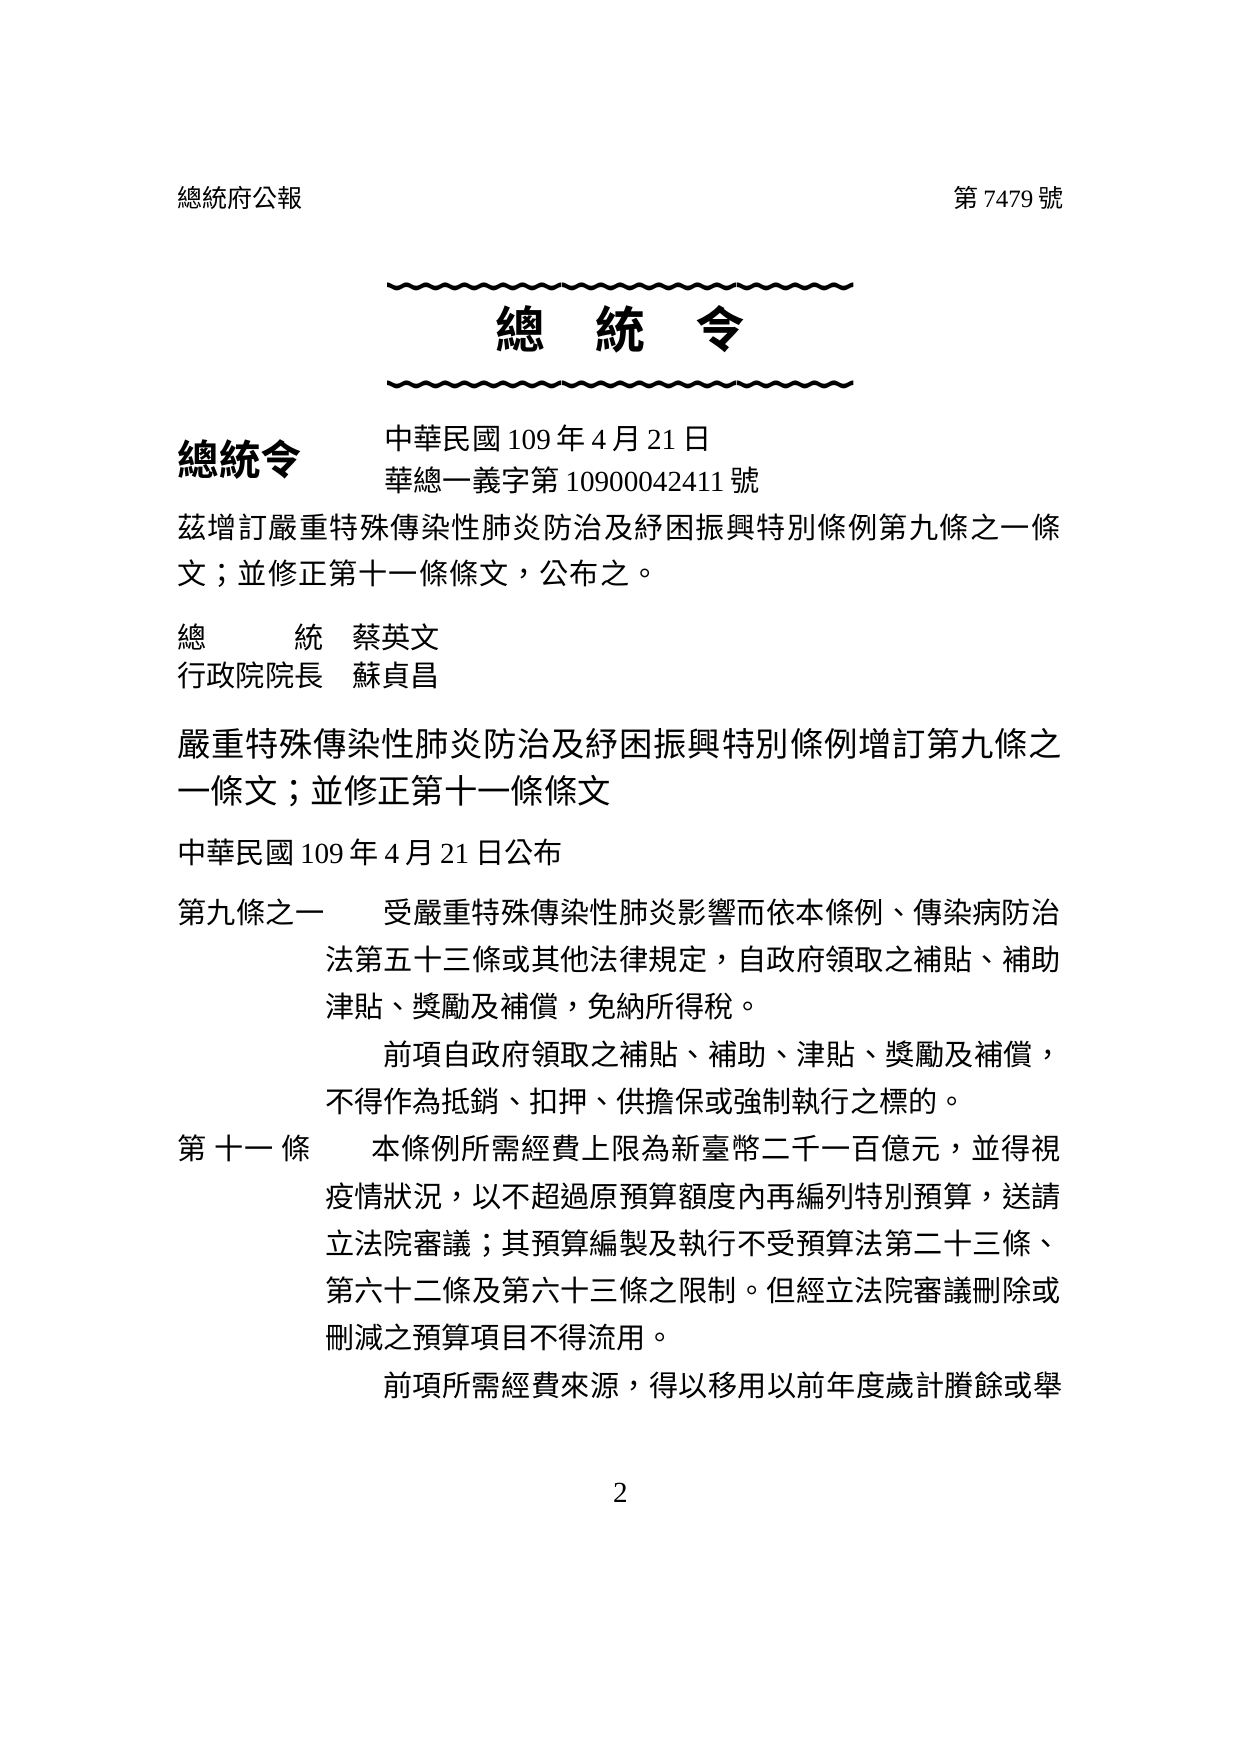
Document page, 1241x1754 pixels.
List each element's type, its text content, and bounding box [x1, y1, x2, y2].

text 總統令 [177, 291, 1063, 363]
table_header 總統令 [174, 413, 381, 502]
text 第九條之一 受嚴重特殊傳染性肺炎影響而依本條例、傳染病防治法第五十三條或其他法律規定，自政府領取之補貼、補助、津貼、獎勵及補償，免納所得稅。 [177, 885, 1063, 1027]
text 第 十一 條 本條例所需經費上限為新臺幣二千一百億元，並得視疫情狀況，以不超過原預算額度內再編列特別預算，送請立法院審議；其預算編製及執行不受預算法第二十三條、第六十二條及第六十三條之限制。但經立法院審議刪除或刪減之預算項目不得流用。 [177, 1122, 1063, 1358]
text 嚴重特殊傳染性肺炎防治及紓困振興特別條例增訂第九條之一條文；並修正第十一條條文 [177, 718, 1063, 813]
text ﹏﹏﹏﹏﹏﹏﹏﹏ [177, 266, 1063, 291]
text 中華民國109年4月21日公布 [177, 826, 1063, 873]
text 前項所需經費來源，得以移用以前年度歲計賸餘或舉 [325, 1358, 1063, 1406]
text ﹏﹏﹏﹏﹏﹏﹏﹏ [177, 363, 1063, 388]
text 茲增訂嚴重特殊傳染性肺炎防治及紓困振興特別條例第九條之一條文；並修正第十一條條文，公布之。 [177, 502, 1063, 593]
text 前項自政府領取之補貼、補助、津貼、獎勵及補償，不得作為抵銷、扣押、供擔保或強制執行之標的。 [325, 1027, 1063, 1122]
table_header 中華民國109年4月21日 華總一義字第10900042411號 [381, 413, 877, 502]
text 總 統 蔡英文 行政院院長 蘇貞昌 [177, 618, 1063, 693]
